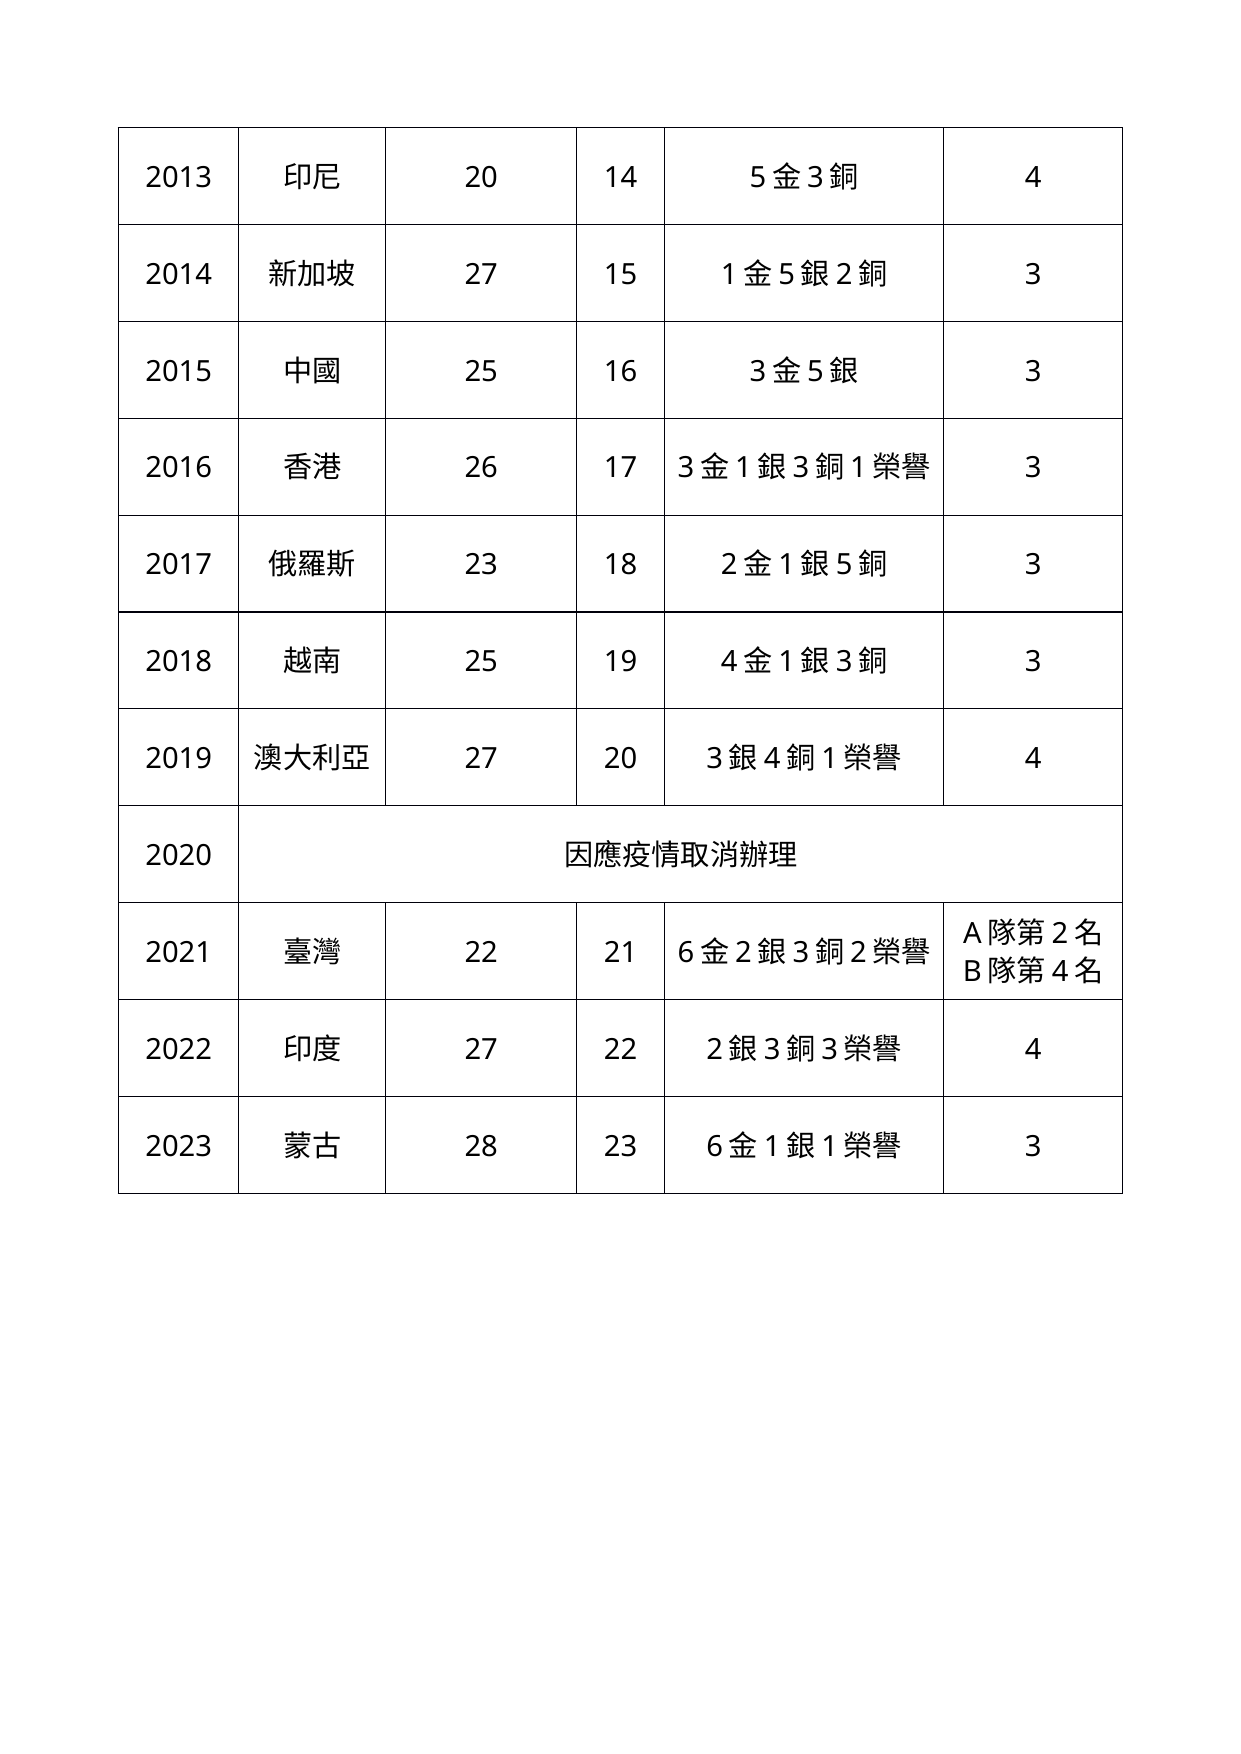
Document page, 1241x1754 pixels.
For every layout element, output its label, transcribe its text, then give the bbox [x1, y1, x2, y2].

table_cell 俄羅斯 [239, 516, 385, 611]
table_cell 2銀3銅3榮譽 [665, 1000, 943, 1096]
table_cell 27 [386, 225, 576, 321]
table_cell 印度 [239, 1000, 385, 1096]
table_cell 17 [577, 419, 664, 514]
table_cell 25 [386, 322, 576, 418]
table_cell 3 [944, 516, 1122, 611]
table_cell 27 [386, 709, 576, 805]
table_cell 26 [386, 419, 576, 514]
table_cell 2020 [119, 806, 238, 902]
table_cell 3銀4銅1榮譽 [665, 709, 943, 805]
table_cell 澳大利亞 [239, 709, 385, 805]
table_cell 4金1銀3銅 [665, 613, 943, 708]
table_cell 27 [386, 1000, 576, 1096]
table_cell 3 [944, 225, 1122, 321]
table_cell 2017 [119, 516, 238, 611]
table_cell 15 [577, 225, 664, 321]
table_cell 4 [944, 709, 1122, 805]
table_cell 23 [577, 1097, 664, 1193]
table_cell 3 [944, 419, 1122, 514]
table_cell 越南 [239, 613, 385, 708]
table_cell 2金1銀5銅 [665, 516, 943, 611]
table_cell 20 [577, 709, 664, 805]
table_cell 3金1銀3銅1榮譽 [665, 419, 943, 514]
table_cell 2021 [119, 903, 238, 999]
table_cell 蒙古 [239, 1097, 385, 1193]
table_cell 2015 [119, 322, 238, 418]
table_cell 2013 [119, 128, 238, 224]
table_cell 2022 [119, 1000, 238, 1096]
table_cell 新加坡 [239, 225, 385, 321]
table_cell 2014 [119, 225, 238, 321]
table_cell 3 [944, 322, 1122, 418]
table_cell 印尼 [239, 128, 385, 224]
table_cell 21 [577, 903, 664, 999]
table_cell 1金5銀2銅 [665, 225, 943, 321]
table_cell 3金5銀 [665, 322, 943, 418]
table_cell 5金3銅 [665, 128, 943, 224]
table_cell 23 [386, 516, 576, 611]
table_cell 臺灣 [239, 903, 385, 999]
table_cell 22 [577, 1000, 664, 1096]
table_cell 18 [577, 516, 664, 611]
table_cell 4 [944, 128, 1122, 224]
table_cell 3 [944, 613, 1122, 708]
table_cell 14 [577, 128, 664, 224]
table_cell 6金1銀1榮譽 [665, 1097, 943, 1193]
table_cell 19 [577, 613, 664, 708]
table_cell 28 [386, 1097, 576, 1193]
table_cell 因應疫情取消辦理 [239, 806, 1122, 902]
table_cell 3 [944, 1097, 1122, 1193]
table_cell 香港 [239, 419, 385, 514]
table_cell 25 [386, 613, 576, 708]
table_cell 2018 [119, 613, 238, 708]
table_cell 2023 [119, 1097, 238, 1193]
table_cell 20 [386, 128, 576, 224]
table_cell 6金2銀3銅2榮譽 [665, 903, 943, 999]
table_cell A隊第2名 B隊第4名 [944, 903, 1122, 999]
table_cell 16 [577, 322, 664, 418]
table_cell 中國 [239, 322, 385, 418]
table_cell 4 [944, 1000, 1122, 1096]
table_cell 2016 [119, 419, 238, 514]
table_cell 2019 [119, 709, 238, 805]
table_cell 22 [386, 903, 576, 999]
